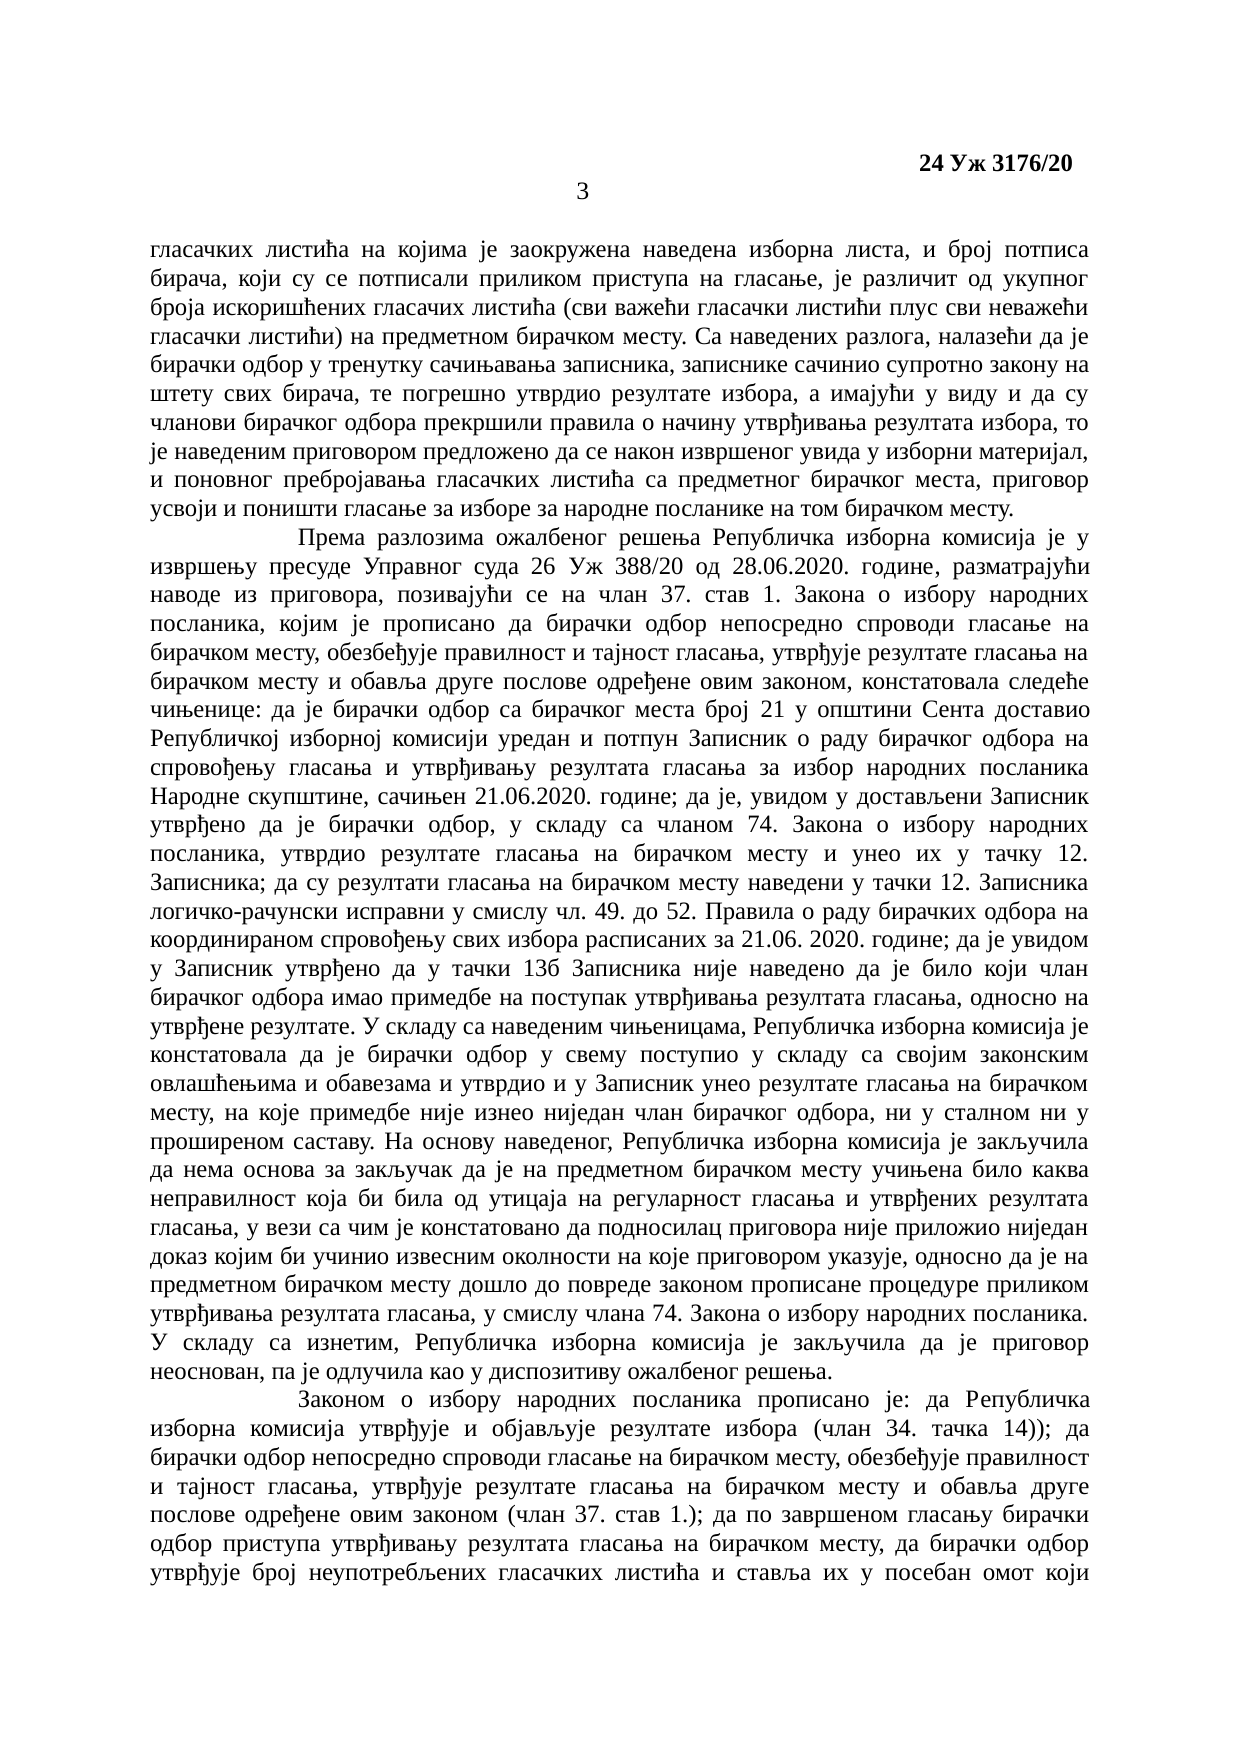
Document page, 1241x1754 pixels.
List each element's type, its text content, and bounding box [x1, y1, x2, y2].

text Према разлозима ожалбеног решења Републичка изборна комисија је у извршењу пресуде Управног суда 26 Уж 388/20 од 28.06.2020. године, разматрајући наводе из приговора, позивајући се на члан 37. став 1. Закона о избору народних посланика, којим је прописано да бирачки одбор непосредно спроводи гласање на бирачком месту, обезбеђује правилност и тајност гласања, утврђује резултате гласања на бирачком месту и обавља друге послове одређене овим законом, констатовала следеће чињенице: да је бирачки одбор са бирачког места број 21 у општини Сента доставио Републичкој изборној комисији уредан и потпун Записник о раду бирачког одбора на спровођењу гласања и утврђивању резултата гласања за избор народних посланика Народне скупштине, сачињен 21.06.2020. године; да је, увидом у достављени Записник утврђено да је бирачки одбор, у складу са чланом 74. Закона о избору народних посланика, утврдио резултате гласања на бирачком месту и унео их у тачку 12. Записника; да су резултати гласања на бирачком месту наведени у тачки 12. Записника логичко-рачунски исправни у смислу чл. 49. до 52. Правила о раду бирачких одбора на координираном спровођењу свих избора расписаних за 21.06. 2020. године; да је увидом у Записник утврђено да у тачки 13б Записника није наведено да је било који члан бирачког одбора имао примедбе на поступак утврђивања резултата гласања, односно на утврђене резултате. У складу са наведеним чињеницама, Републичка изборна комисија је констатовала да је бирачки одбор у свему поступио у складу са својим законским овлашћењима и обавезама и утврдио и у Записник унео резултате гласања на бирачком месту, на које примедбе није изнео ниједан члан бирачког одбора, ни у сталном ни у проширеном саставу. На основу наведеног, Републичка изборна комисија је закључила да нема основа за закључак да је на предметном бирачком месту учињена било каква неправилност која би била од утицаја на регуларност гласања и утврђених резултата гласања, у вези са чим је констатовано да подносилац приговора није приложио ниједан доказ којим би учинио извесним околности на које приговором указује, односно да је на предметном бирачком месту дошло до повреде законом прописане процедуре приликом утврђивања резултата гласања, у смислу члана 74. Закона о избору народних посланика. У складу са изнетим, Републичка изборна комисија је закључила да је приговор неоснован, па је одлучила као у диспозитиву ожалбеног решења. [150, 522, 1090, 1384]
text гласачких листића на којима је заокружена наведена изборна листа, и број потписа бирача, који су се потписали приликом приступа на гласање, је различит од укупног броја искоришћених гласачих листића (сви важећи гласачки листићи плус сви неважећи гласачки листићи) на предметном бирачком месту. Са наведених разлога, налазећи да је бирачки одбор у тренутку сачињавања записника, записнике сачинио супротно закону на штету свих бирача, те погрешно утврдио резултате избора, а имајући у виду и да су чланови бирачког одбора прекршили правила о начину утврђивања резултата избора, то је наведеним приговором предложено да се након извршеног увида у изборни материјал, и поновног пребројавања гласачких листића са предметног бирачког места, приговор усвоји и поништи гласање за изборе за народне посланике на том бирачком месту. [150, 234, 1090, 522]
text Законом о избору народних посланика прописано је: да Републичка изборна комисија утврђује и објављује резултате избора (члан 34. тачка 14)); да бирачки одбор непосредно спроводи гласање на бирачком месту, обезбеђује правилност и тајност гласања, утврђује резултате гласања на бирачком месту и обавља друге послове одређене овим законом (члан 37. став 1.); да по завршеном гласању бирачки одбор приступа утврђивању резултата гласања на бирачком месту, да бирачки одбор утврђује број неупотребљених гласачких листића и ставља их у посебан омот који [150, 1384, 1090, 1586]
